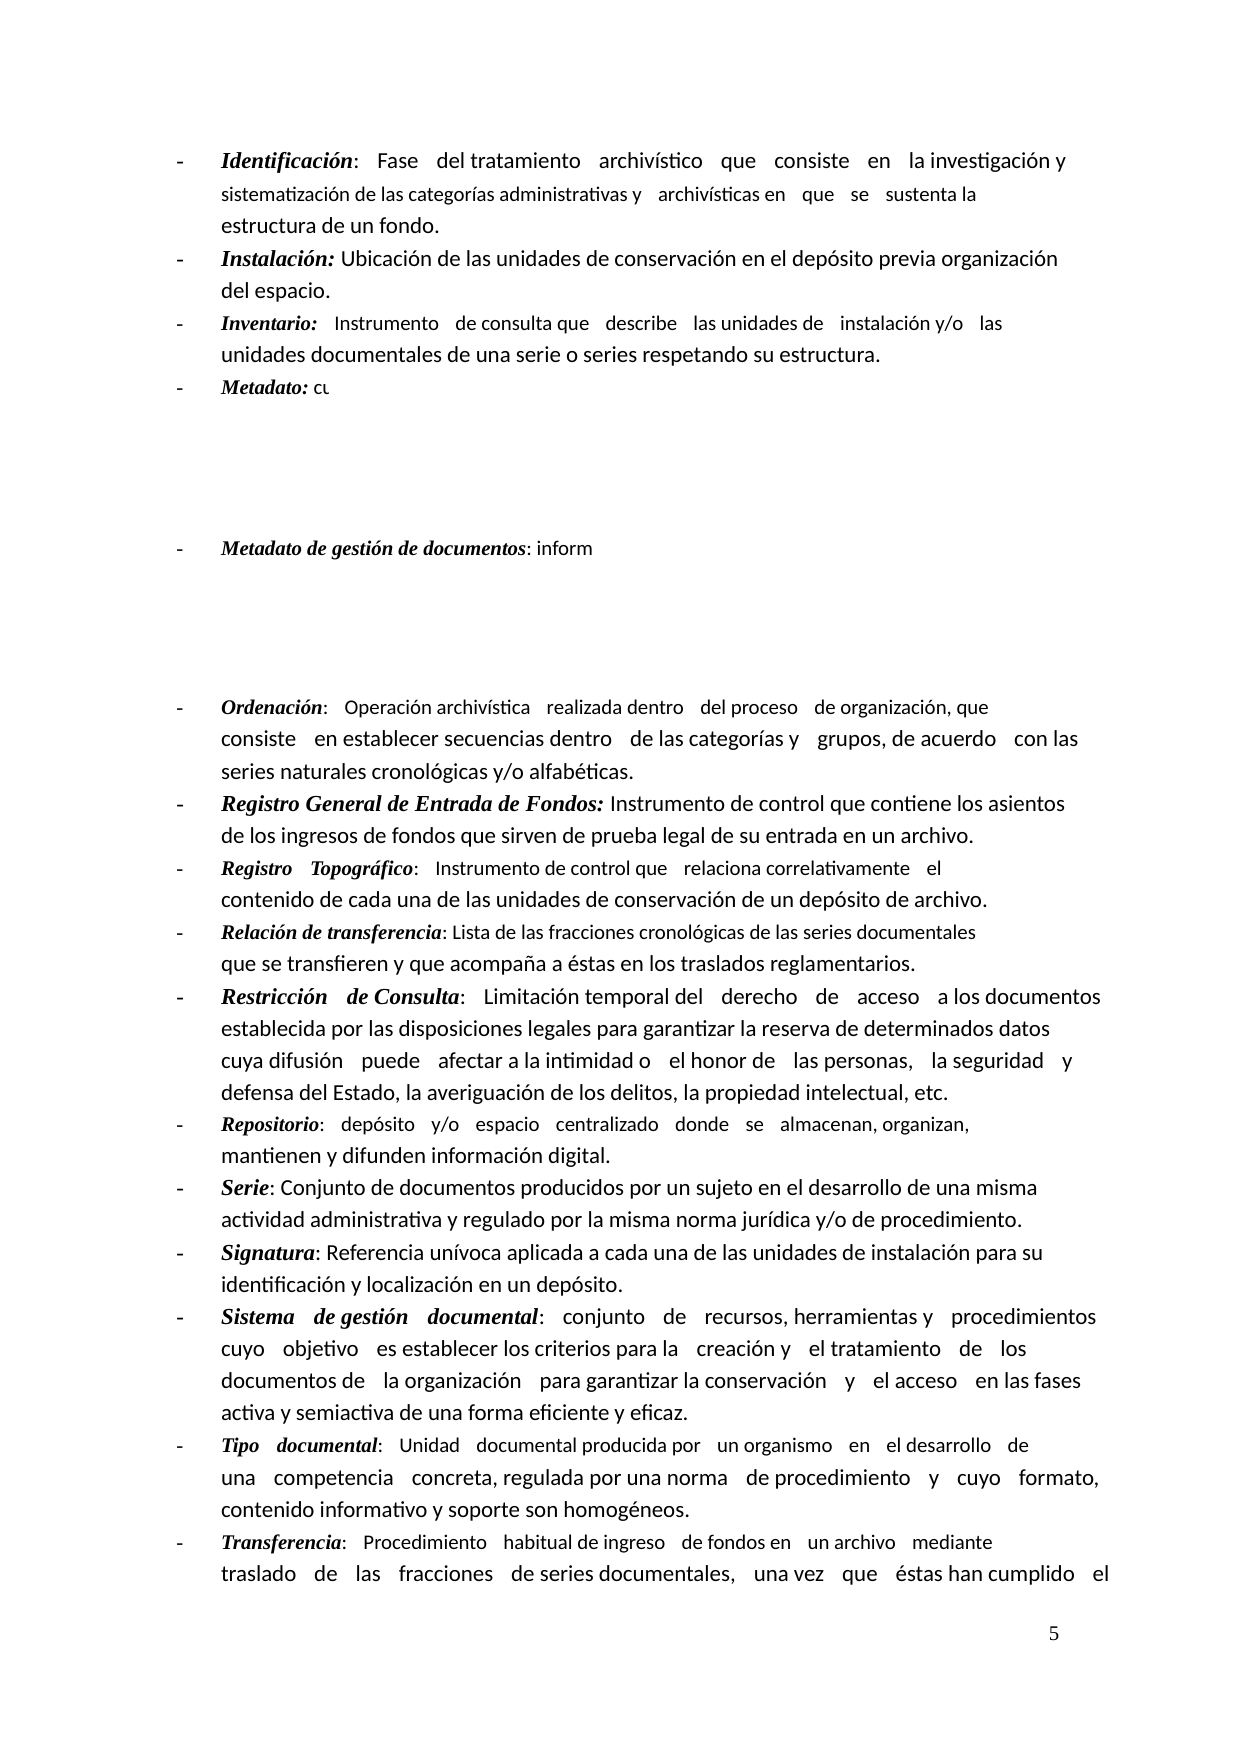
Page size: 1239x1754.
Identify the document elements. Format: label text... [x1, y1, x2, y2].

text - Relación de transferencia: Lista de las fracciones cronológicas de las series documentales [176, 914, 1225, 946]
text consiste en establecer secuencias dentro de las categorías y grupos, de acuerdo con las [221, 721, 1225, 753]
text - Registro Topográfico: Instrumento de control que relaciona correlativamente el [176, 850, 1225, 882]
text traslado de las fracciones de series documentales, una vez que éstas han cumplido el [221, 1556, 1225, 1587]
text conocimiento inmediato y automatizable de alguna de sus características, con la finalidad [221, 433, 1225, 464]
text - Instalación: Ubicación de las unidades de conservación en el depósito previa organización [176, 240, 1225, 273]
text autenticar y contextualizar documentos, y del mismo modo a las personas, los procesos y [221, 625, 1225, 657]
text mantienen y difunden información digital. [221, 1138, 1225, 1170]
text - Inventario: Instrumento de consulta que describe las unidades de instalación y/o las [176, 305, 1225, 337]
text contenido informativo y soporte son homogéneos. [221, 1492, 1225, 1524]
text documentos de la organización para garantizar la conservación y el acceso en las fases [221, 1363, 1225, 1395]
text identificación y localización en un depósito. [221, 1267, 1225, 1299]
text contenido de cada una de las unidades de conservación de un depósito de archivo. [221, 882, 1225, 914]
text - Serie: Conjunto de documentos producidos por un sujeto en el desarrollo de una misma [176, 1170, 1225, 1202]
text de garantizar la disponibilidad, el acceso, la conservación y la interoperabilidad del propio [221, 464, 1225, 496]
text series naturales cronológicas y/o alfabéticas. [221, 753, 1225, 786]
text electrónicos, de carácter instrumental e independiente de su contenido, destinada al [221, 401, 1225, 433]
text de su creación. Los metadatos de gestión de documentos sirven para identificar, [221, 593, 1225, 625]
text - Ordenación: Operación archivística realizada dentro del proceso de organización, que [176, 689, 1225, 721]
text cuyo objetivo es establecer los criterios para la creación y el tratamiento de los [221, 1331, 1225, 1363]
text 5 [1048, 1609, 1225, 1648]
text - Restricción de Consulta: Limitación temporal del derecho de acceso a los documentos [176, 977, 1225, 1011]
text sistematización de las categorías administrativas y archivísticas en que se sustenta la [221, 176, 1225, 208]
text - Signatura: Referencia unívoca aplicada a cada una de las unidades de instalación para su [176, 1234, 1225, 1267]
text - Sistema de gestión documental: conjunto de recursos, herramientas y procedimientos [176, 1299, 1225, 1331]
text del espacio. [221, 273, 1225, 305]
text estructura de un fondo. [221, 208, 1225, 240]
text documento [221, 496, 1225, 530]
text una competencia concreta, regulada por una norma de procedimiento y cuyo formato, [221, 1458, 1225, 1492]
text defensa del Estado, la averiguación de los delitos, la propiedad intelectual, etc. [221, 1074, 1225, 1106]
text - Metadato: cualquier tipo de información en forma electrónica asociada a los documentos [176, 369, 1225, 401]
text los sistemas que los crean, gestionan, mantienen y utiliza [221, 657, 1225, 689]
text hace posible la creación, gestión y uso de documentos a lo largo del tiempo en el contexto [221, 562, 1225, 593]
text activa y semiactiva de una forma eficiente y eficaz. [221, 1395, 1225, 1427]
text - Registro General de Entrada de Fondos: Instrumento de control que contiene los asientos [176, 786, 1225, 818]
text establecida por las disposiciones legales para garantizar la reserva de determinados datos [221, 1011, 1225, 1043]
text unidades documentales de una serie o series respetando su estructura. [221, 337, 1225, 369]
text actividad administrativa y regulado por la misma norma jurídica y/o de procedimiento. [221, 1202, 1225, 1234]
text - Transferencia: Procedimiento habitual de ingreso de fondos en un archivo mediante [176, 1524, 1225, 1556]
text de los ingresos de fondos que sirven de prueba legal de su entrada en un archivo. [221, 818, 1225, 850]
text que se transfieren y que acompaña a éstas en los traslados reglamentarios. [221, 946, 1225, 977]
text cuya difusión puede afectar a la intimidad o el honor de las personas, la seguridad y [221, 1043, 1225, 1074]
text - Identificación: Fase del tratamiento archivístico que consiste en la investigación y [176, 136, 1225, 176]
text - Repositorio: depósito y/o espacio centralizado donde se almacenan, organizan, [176, 1106, 1225, 1138]
text - Metadato de gestión de documentos: información estructurada o semiestructurada que [176, 530, 1225, 562]
text - Tipo documental: Unidad documental producida por un organismo en el desarrollo de [176, 1427, 1225, 1458]
